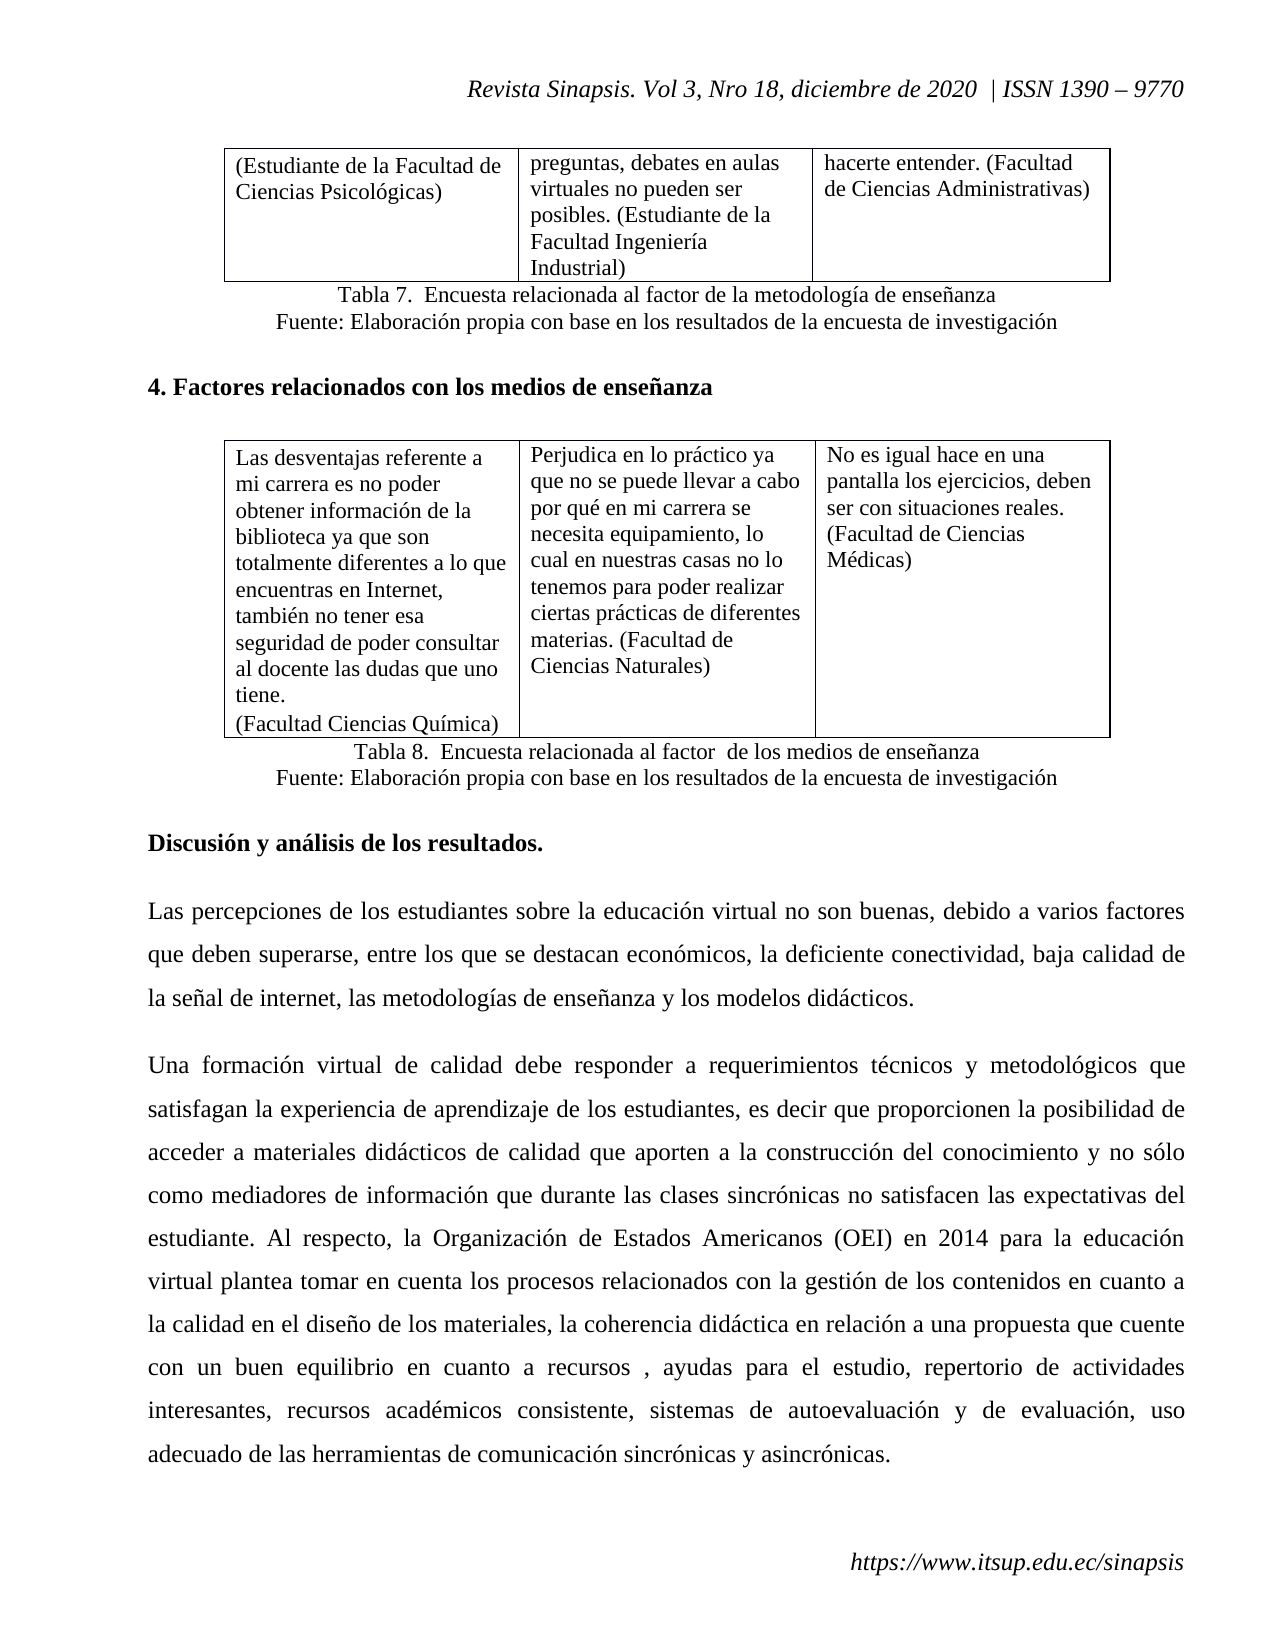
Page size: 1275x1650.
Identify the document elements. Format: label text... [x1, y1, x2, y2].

table_header (Estudiante de la Facultad de Ciencias Psicológicas) [225, 149, 518, 281]
text Fuente: Elaboración propia con base en los resultados de la encuesta de investigación [148, 308, 1186, 334]
text Discusión y análisis de los resultados. [148, 828, 1186, 857]
text Las percepciones de los estudiantes sobre la educación virtual no son buenas, debido a varios factores que deben superarse, entre los que se destacan económicos, la deficiente conectividad, baja calidad de la señal de internet, las metodologías de enseñanza y los modelos didácticos. [148, 896, 1186, 1011]
table_header hacerte entender. (Facultad de Ciencias Administrativas) [813, 149, 1109, 281]
table_header Las desventajas referente a mi carrera es no poder obtener información de la biblioteca ya que son totalmente diferentes a lo que encuentras en Internet, también no tener esa seguridad de poder consultar al docente las dudas que uno tiene. (Facultad Ciencias Química) [225, 441, 519, 737]
text Fuente: Elaboración propia con base en los resultados de la encuesta de investigación [148, 764, 1186, 791]
text Tabla 8. Encuesta relacionada al factor de los medios de enseñanza [148, 738, 1186, 764]
text 4. Factores relacionados con los medios de enseñanza [148, 372, 1186, 401]
text Tabla 7. Encuesta relacionada al factor de la metodología de enseñanza [148, 282, 1186, 308]
table_header preguntas, debates en aulas virtuales no pueden ser posibles. (Estudiante de la Facultad Ingeniería Industrial) [519, 149, 812, 281]
table_header Perjudica en lo práctico ya que no se puede llevar a cabo por qué en mi carrera se necesita equipamiento, lo cual en nuestras casas no lo tenemos para poder realizar ciertas prácticas de diferentes materias. (Facultad de Ciencias Naturales) [520, 441, 815, 737]
table_header No es igual hace en una pantalla los ejercicios, deben ser con situaciones reales. (Facultad de Ciencias Médicas) [816, 441, 1109, 737]
text Una formación virtual de calidad debe responder a requerimientos técnicos y metodológicos que satisfagan la experiencia de aprendizaje de los estudiantes, es decir que proporcionen la posibilidad de acceder a materiales didácticos de calidad que aporten a la construcción del conocimiento y no sólo como mediadores de información que durante las clases sincrónicas no satisfacen las expectativas del estudiante. Al respecto, la Organización de Estados Americanos (OEI) en 2014 para la educación virtual plantea tomar en cuenta los procesos relacionados con la gestión de los contenidos en cuanto a la calidad en el diseño de los materiales, la coherencia didáctica en relación a una propuesta que cuente con un buen equilibrio en cuanto a recursos , ayudas para el estudio, repertorio de actividades interesantes, recursos académicos consistente, sistemas de autoevaluación y de evaluación, uso adecuado de las herramientas de comunicación sincrónicas y asincrónicas. [148, 1051, 1186, 1467]
